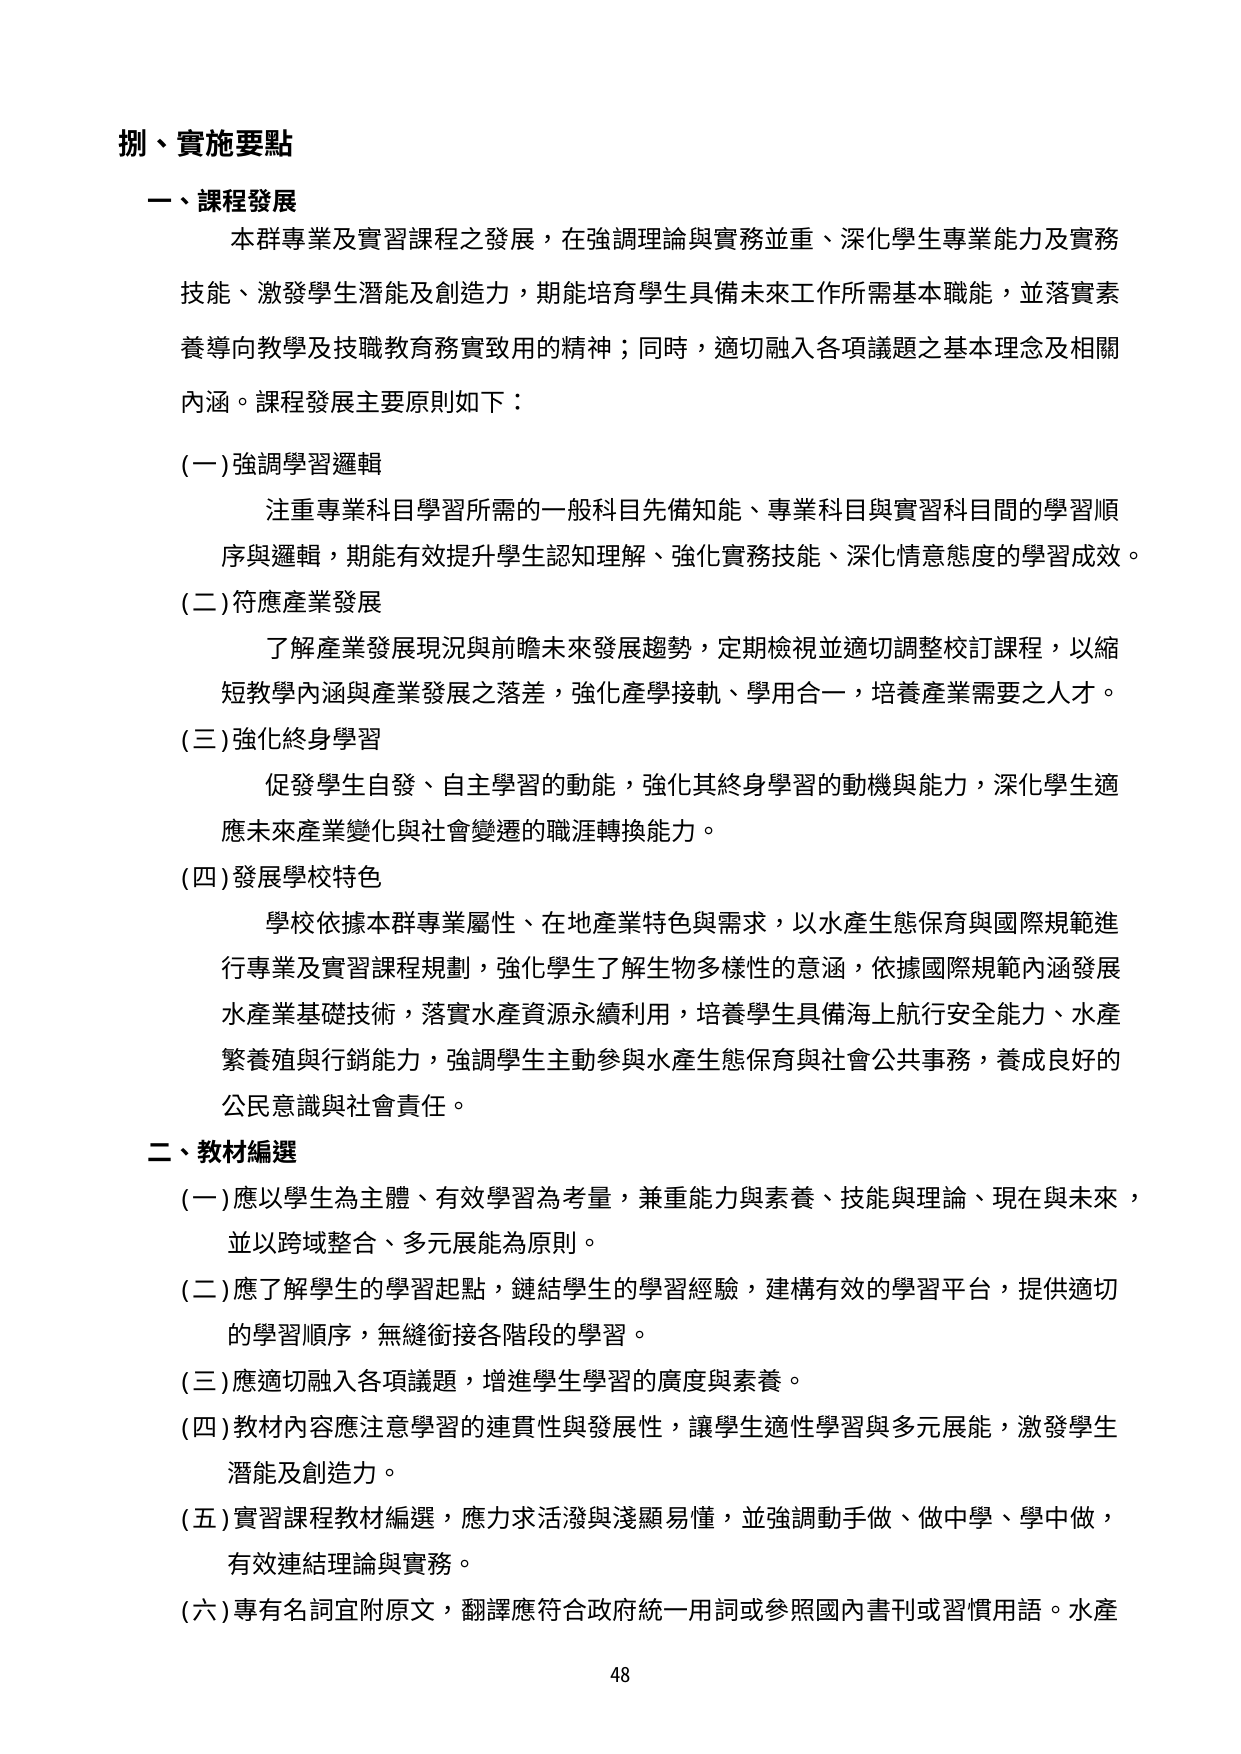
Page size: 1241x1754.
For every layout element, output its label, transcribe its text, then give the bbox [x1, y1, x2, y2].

text 一、課程發展 [148, 174, 1122, 219]
text (一)應以學生為主體、有效學習為考量，兼重能力與素養、技能與理論、現在與未來，並以跨域整合、多元展能為原則。 [177, 1170, 1122, 1262]
text 本群專業及實習課程之發展，在強調理論與實務並重、深化學生專業能力及實務技能、激發學生潛能及創造力，期能培育學生具備未來工作所需基本職能，並落實素養導向教學及技職教育務實致用的精神；同時，適切融入各項議題之基本理念及相關內涵。課程發展主要原則如下： [181, 219, 1122, 419]
text (二)符應產業發展 [177, 574, 1122, 620]
text (四)發展學校特色 [177, 849, 1122, 895]
text (四)教材內容應注意學習的連貫性與發展性，讓學生適性學習與多元展能，激發學生潛能及創造力。 [177, 1399, 1122, 1491]
text 促發學生自發、自主學習的動能，強化其終身學習的動機與能力，深化學生適應未來產業變化與社會變遷的職涯轉換能力。 [221, 758, 1122, 849]
text (一)強調學習邏輯 [177, 437, 1122, 483]
text 二、教材編選 [148, 1124, 1122, 1170]
text (六)專有名詞宜附原文，翻譯應符合政府統一用詞或參照國內書刊或習慣用語。水產 [177, 1583, 1122, 1629]
text (三)強化終身學習 [177, 712, 1122, 758]
text 捌、實施要點 [118, 120, 1122, 162]
text 了解產業發展現況與前瞻未來發展趨勢，定期檢視並適切調整校訂課程，以縮短教學內涵與產業發展之落差，強化產學接軌、學用合一，培養產業需要之人才。 [221, 620, 1122, 712]
text 學校依據本群專業屬性、在地產業特色與需求，以水產生態保育與國際規範進行專業及實習課程規劃，強化學生了解生物多樣性的意涵，依據國際規範內涵發展水產業基礎技術，落實水產資源永續利用，培養學生具備海上航行安全能力、水產繁養殖與行銷能力，強調學生主動參與水產生態保育與社會公共事務，養成良好的公民意識與社會責任。 [221, 895, 1122, 1124]
text (三)應適切融入各項議題，增進學生學習的廣度與素養。 [177, 1354, 1122, 1399]
text (二)應了解學生的學習起點，鏈結學生的學習經驗，建構有效的學習平台，提供適切的學習順序，無縫銜接各階段的學習。 [177, 1262, 1122, 1354]
text 注重專業科目學習所需的一般科目先備知能、專業科目與實習科目間的學習順序與邏輯，期能有效提升學生認知理解、強化實務技能、深化情意態度的學習成效。 [221, 483, 1122, 574]
text (五)實習課程教材編選，應力求活潑與淺顯易懂，並強調動手做、做中學、學中做，有效連結理論與實務。 [177, 1491, 1122, 1583]
